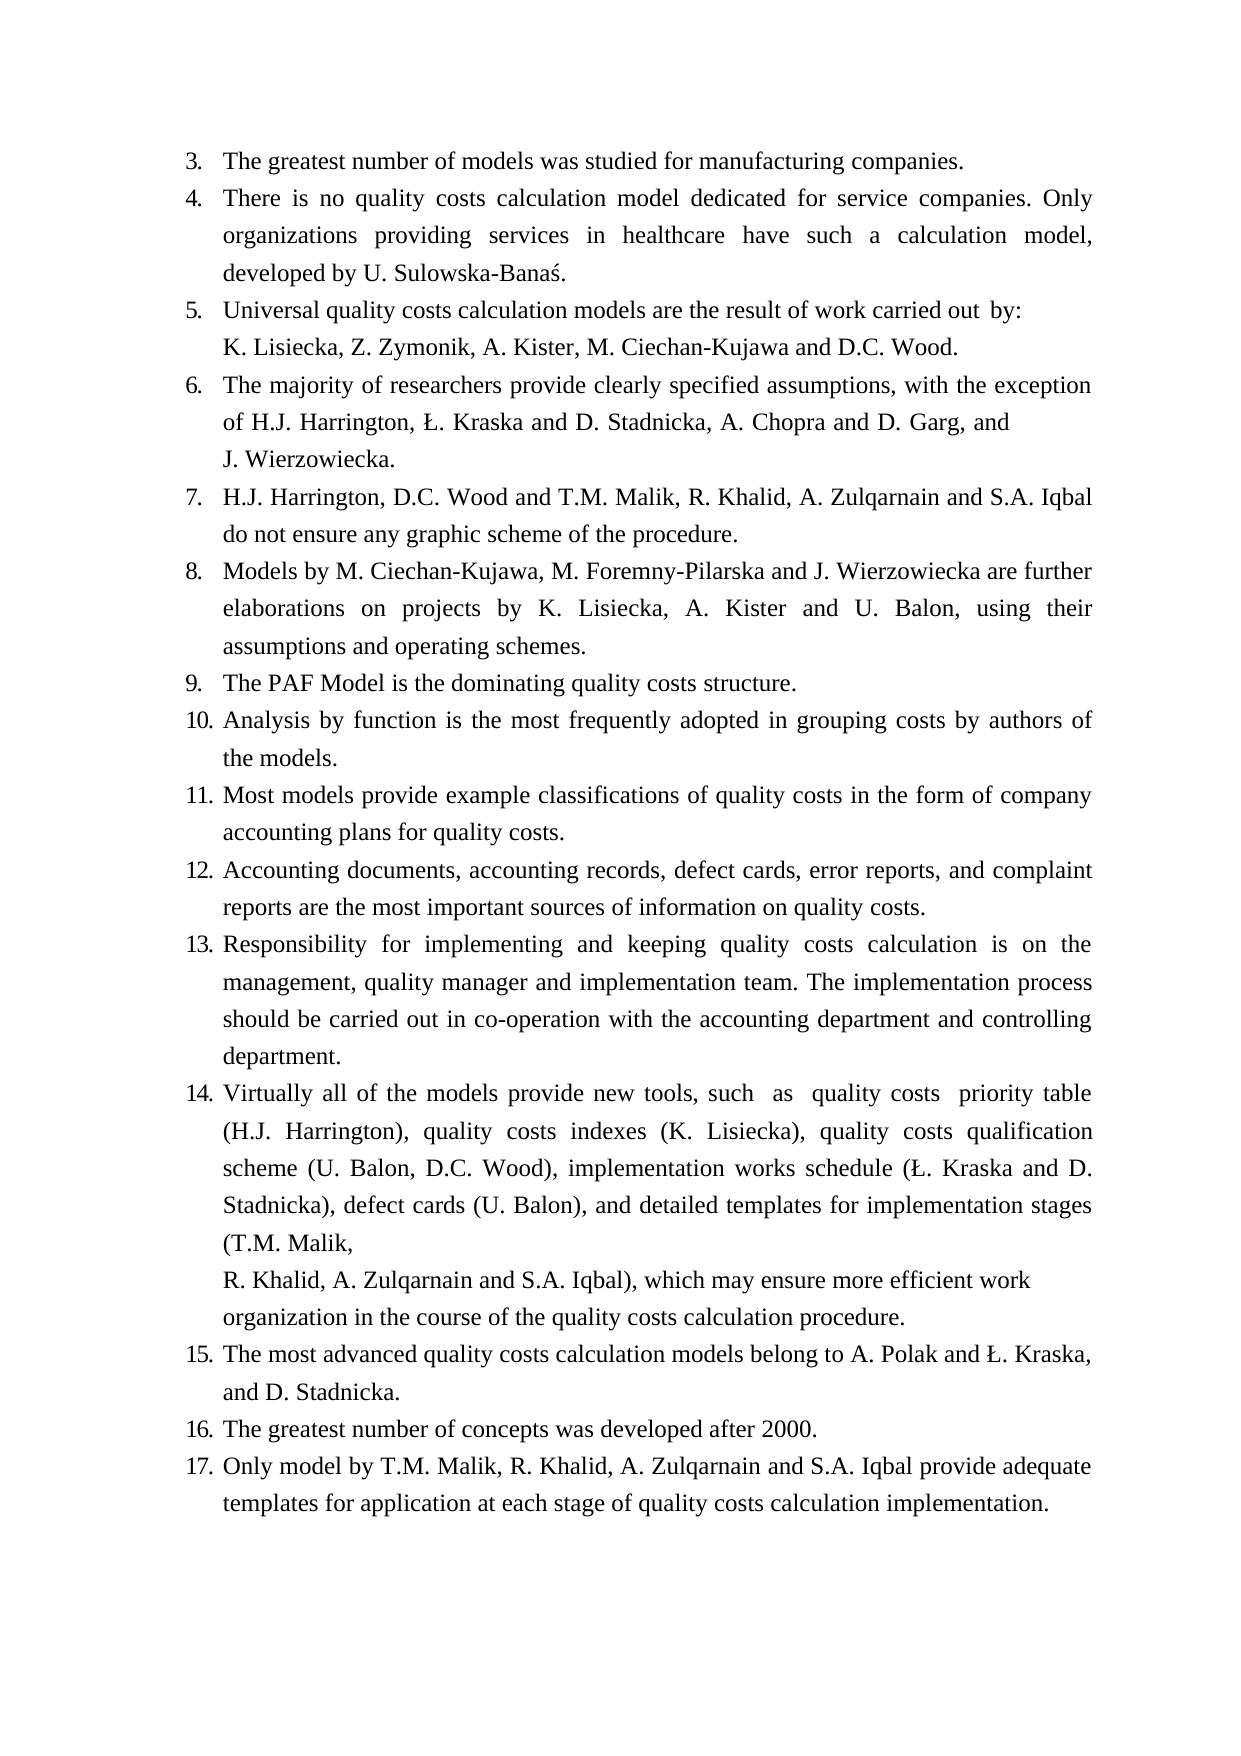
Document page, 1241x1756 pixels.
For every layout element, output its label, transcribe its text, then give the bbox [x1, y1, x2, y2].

list Only model by T.M. Malik, R. Khalid, A. Zulqarnain and S.A. Iqbal provide adequate templates for application at each stage of quality costs calculation implementation. [185, 1451, 1093, 1517]
text R. Khalid, A. Zulqarnain and S.A. Iqbal), which may ensure more efficient work organization in the course of the quality costs calculation procedure. [223, 1265, 1105, 1331]
text J. Wierzowiecka. [223, 444, 1105, 473]
list The majority of researchers provide clearly specified assumptions, with the exception of H.J. Harrington, Ł. Kraska and D. Stadnicka, A. Chopra and D. Garg, and [185, 370, 1093, 436]
list Universal quality costs calculation models are the result of work carried out by: [185, 295, 1105, 324]
list Accounting documents, accounting records, defect cards, error reports, and complaint reports are the most important sources of information on quality costs. [185, 855, 1093, 921]
list The greatest number of models was studied for manufacturing companies. [185, 146, 1105, 174]
list The PAF Model is the dominating quality costs structure. [185, 668, 1105, 697]
list Virtually all of the models provide new tools, such as quality costs priority table (H.J. Harrington), quality costs indexes (K. Lisiecka), quality costs qualification scheme (U. Balon, D.C. Wood), implementation works schedule (Ł. Kraska and D. Stadnicka), defect cards (U. Balon), and detailed templates for implementation stages (T.M. Malik, [185, 1078, 1093, 1256]
list Models by M. Ciechan-Kujawa, M. Foremny-Pilarska and J. Wierzowiecka are further elaborations on projects by K. Lisiecka, A. Kister and U. Balon, using their assumptions and operating schemes. [185, 556, 1093, 659]
list Responsibility for implementing and keeping quality costs calculation is on the management, quality manager and implementation team. The implementation process should be carried out in co-operation with the accounting department and controlling department. [185, 929, 1093, 1070]
list H.J. Harrington, D.C. Wood and T.M. Malik, R. Khalid, A. Zulqarnain and S.A. Iqbal do not ensure any graphic scheme of the procedure. [185, 482, 1093, 548]
list The most advanced quality costs calculation models belong to A. Polak and Ł. Kraska, and D. Stadnicka. [185, 1339, 1093, 1406]
list The greatest number of concepts was developed after 2000. [185, 1414, 1105, 1443]
list There is no quality costs calculation model dedicated for service companies. Only organizations providing services in healthcare have such a calculation model, developed by U. Sulowska-Banaś. [185, 183, 1093, 286]
list Most models provide example classifications of quality costs in the form of company accounting plans for quality costs. [185, 780, 1093, 846]
text K. Lisiecka, Z. Zymonik, A. Kister, M. Ciechan-Kujawa and D.C. Wood. [223, 332, 1105, 361]
list Analysis by function is the most frequently adopted in grouping costs by authors of the models. [185, 706, 1093, 772]
